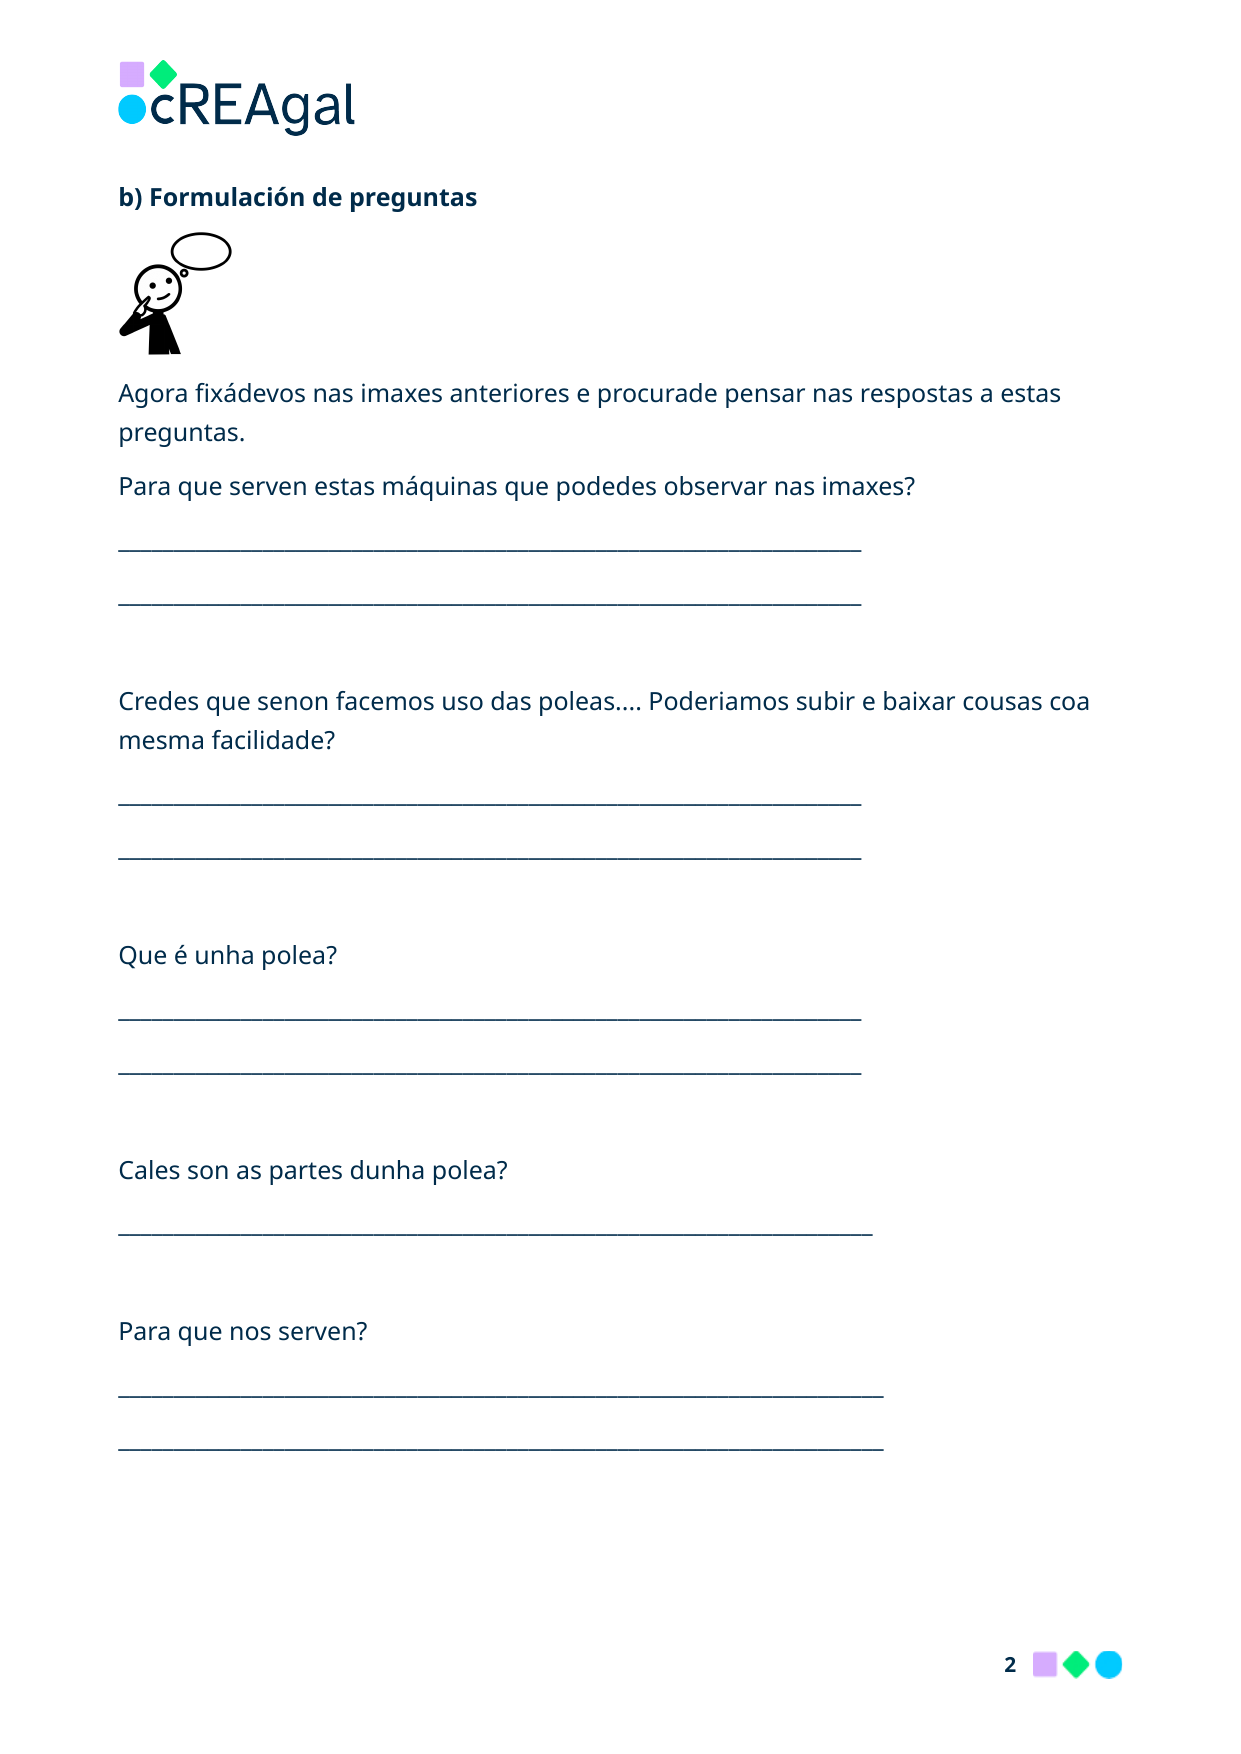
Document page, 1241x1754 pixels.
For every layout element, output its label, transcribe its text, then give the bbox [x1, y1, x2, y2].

text ___________________________________________________________________ [118, 576, 1122, 610]
text Agora fixádevos nas imaxes anteriores e procurade pensar nas respostas a estas preguntas. [118, 375, 1122, 448]
text Credes que senon facemos uso das poleas.... Poderiamos subir e baixar cousas coa mesma facilidade? [118, 683, 1122, 756]
picture [118, 232, 241, 356]
text ___________________________________________________________________ [118, 522, 1122, 556]
text ___________________________________________________________________ [118, 991, 1122, 1025]
text ____________________________________________________________________ [118, 1206, 1122, 1240]
text ___________________________________________________________________ [118, 830, 1122, 864]
text b) Formulación de preguntas [118, 179, 1122, 213]
text ___________________________________________________________________ [118, 1045, 1122, 1079]
text _____________________________________________________________________ [118, 1367, 1122, 1401]
text Para que nos serven? [118, 1314, 1122, 1348]
picture [118, 60, 355, 136]
text Que é unha polea? [118, 937, 1122, 971]
picture [1033, 1651, 1123, 1679]
text Cales son as partes dunha polea? [118, 1152, 1122, 1186]
text _____________________________________________________________________ [118, 1421, 1122, 1455]
text ___________________________________________________________________ [118, 776, 1122, 810]
text Para que serven estas máquinas que podedes observar nas imaxes? [118, 468, 1122, 502]
